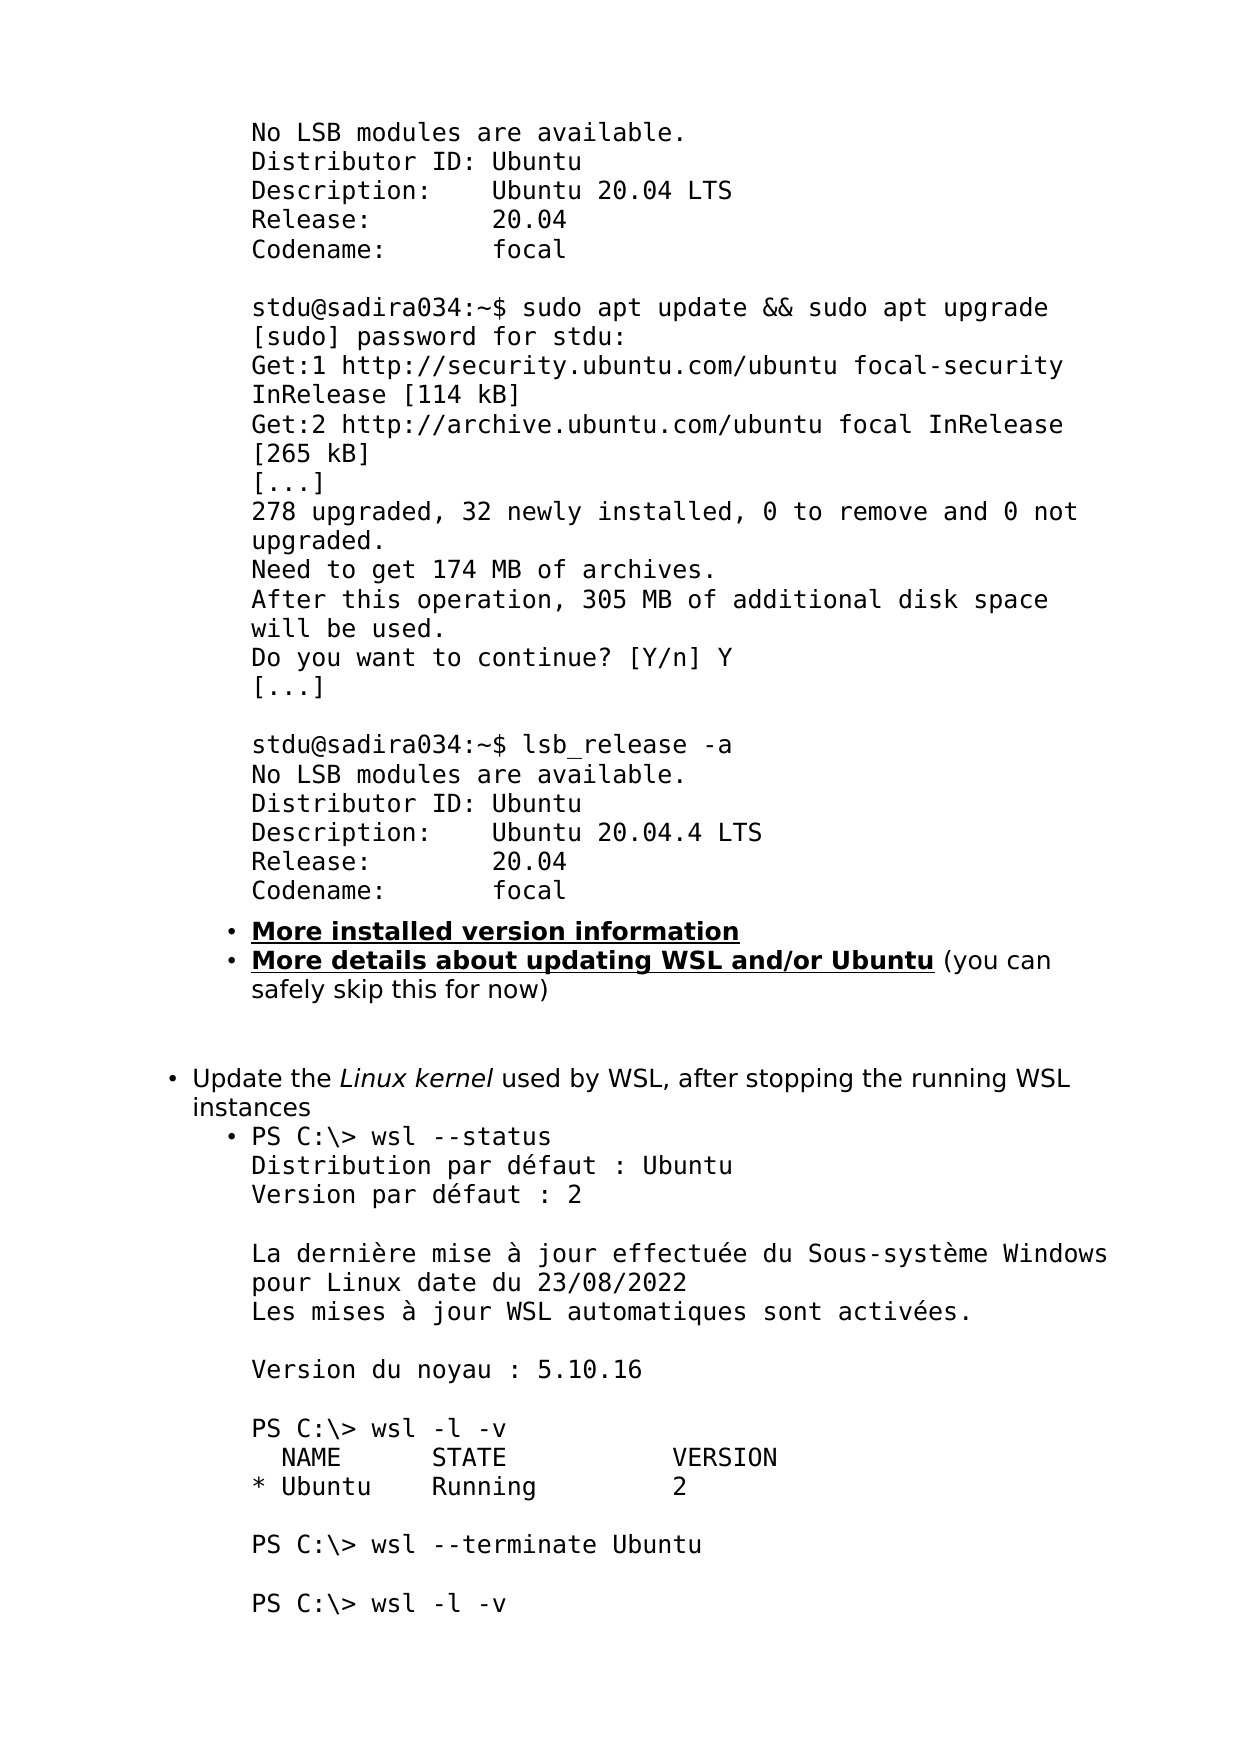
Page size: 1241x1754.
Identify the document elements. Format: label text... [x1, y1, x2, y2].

list No LSB modules are available. Distributor ID: Ubuntu Description: Ubuntu 20.04 LTS Release: 20.04 Codename: focal stdu@sadira034:~$ sudo apt update && sudo apt upgrade [sudo] password for stdu: Get:1 http://security.ubuntu.com/ubuntu focal-security InRelease [114 kB] Get:2 http://archive.ubuntu.com/ubuntu focal InRelease [265 kB] [...] 278 upgraded, 32 newly installed, 0 to remove and 0 not upgraded. Need to get 174 MB of archives. After this operation, 305 MB of additional disk space will be used. Do you want to continue? [Y/n] Y [...] stdu@sadira034:~$ lsb_release -a No LSB modules are available. Distributor ID: Ubuntu Description: Ubuntu 20.04.4 LTS Release: 20.04 Codename: focal [236, 118, 1122, 906]
list PS C:\> wsl --status Distribution par défaut : Ubuntu Version par défaut : 2 La dernière mise à jour effectuée du Sous-système Windows pour Linux date du 23/08/2022 Les mises à jour WSL automatiques sont activées. Version du noyau : 5.10.16 PS C:\> wsl -l -v NAME STATE VERSION * Ubuntu Running 2 PS C:\> wsl --terminate Ubuntu PS C:\> wsl -l -v [236, 1122, 1122, 1618]
list Update the Linux kernel used by WSL, after stopping the running WSL instances [177, 1064, 1122, 1122]
list More installed version information [236, 917, 1122, 947]
list More details about updating WSL and/or Ubuntu (you can safely skip this for now) [236, 947, 1122, 1005]
